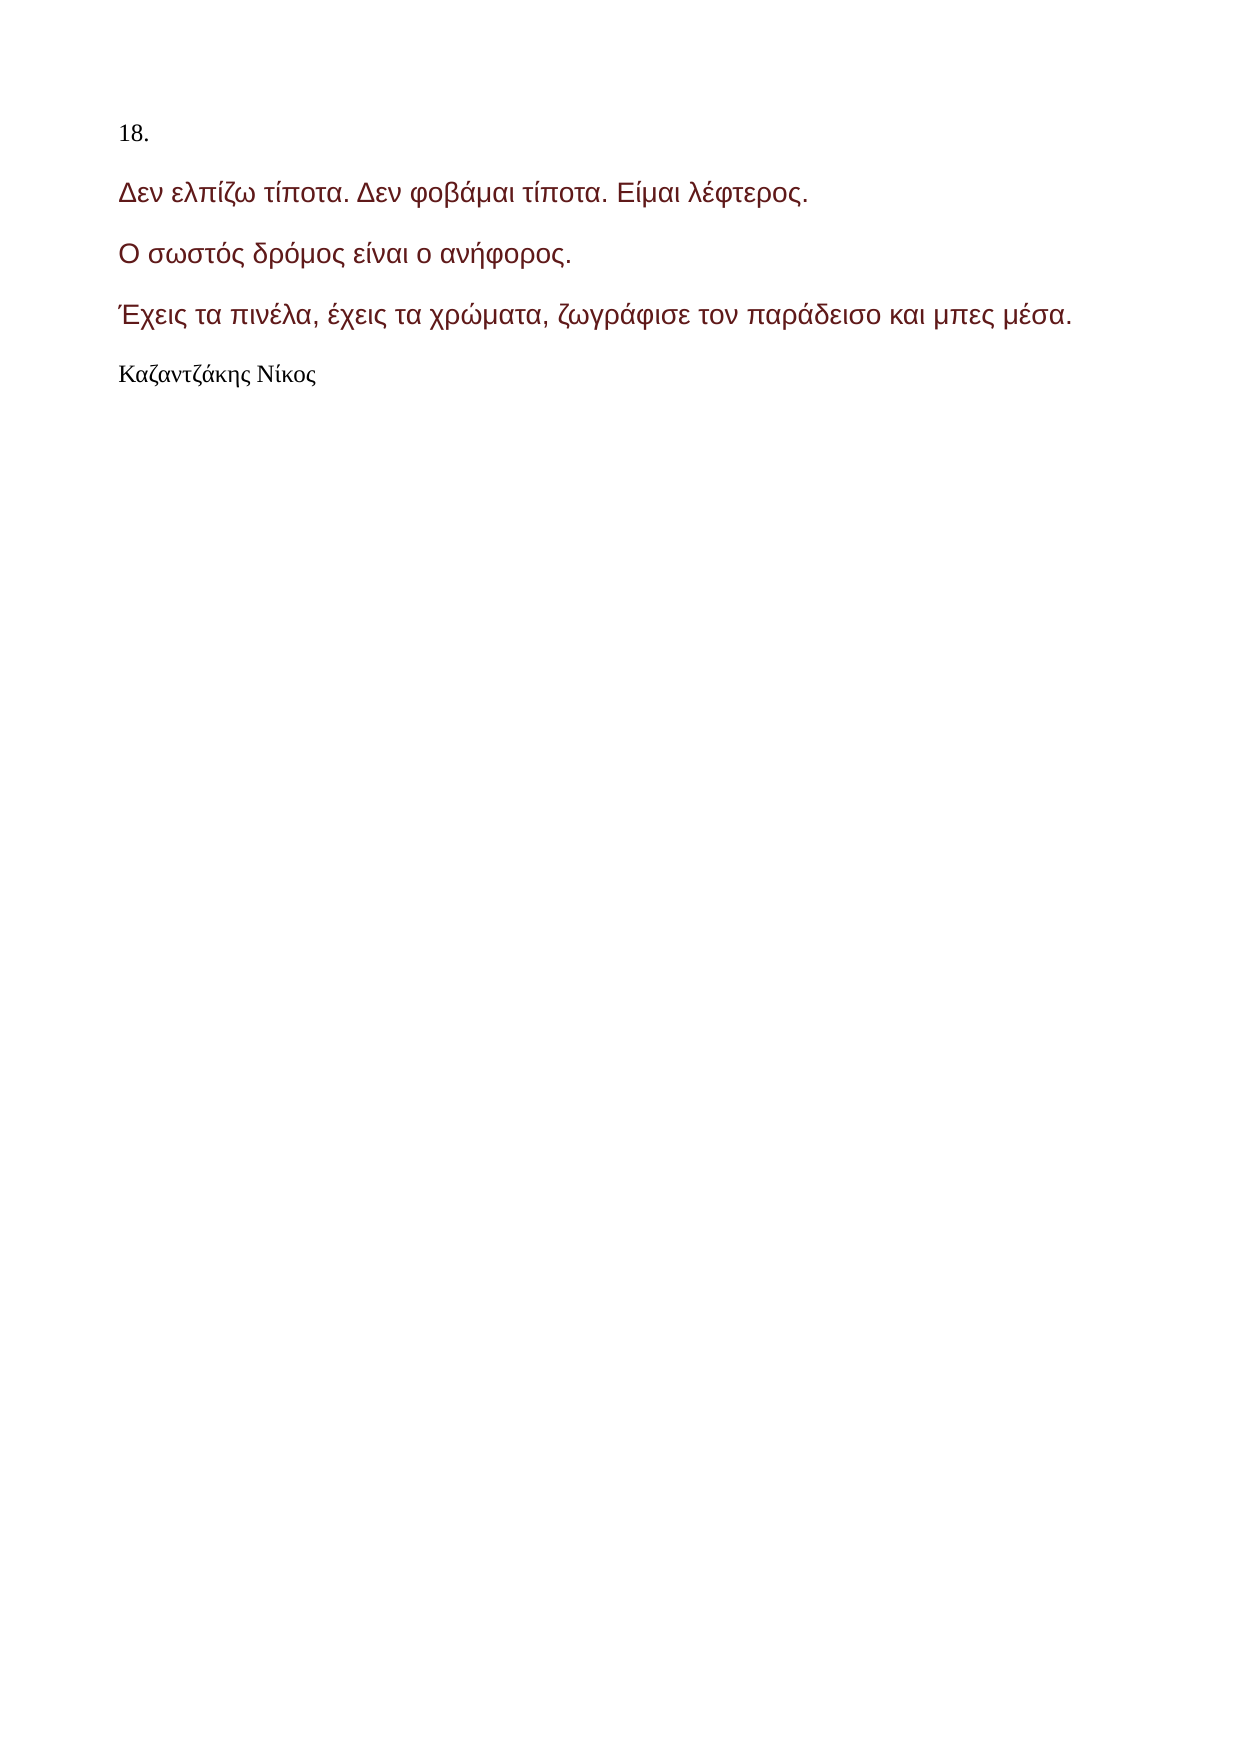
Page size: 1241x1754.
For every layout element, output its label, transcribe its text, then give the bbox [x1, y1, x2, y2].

text Καζαντζάκης Νίκος [118, 359, 1187, 388]
text 18. [118, 118, 1187, 147]
text Δεν ελπίζω τίποτα. Δεν φοβάμαι τίποτα. Είμαι λέφτερος. [118, 176, 1187, 208]
text Έχεις τα πινέλα, έχεις τα χρώματα, ζωγράφισε τον παράδεισο και μπες μέσα. [118, 298, 1187, 330]
text Ο σωστός δρόμος είναι ο ανήφορος. [118, 237, 1187, 269]
